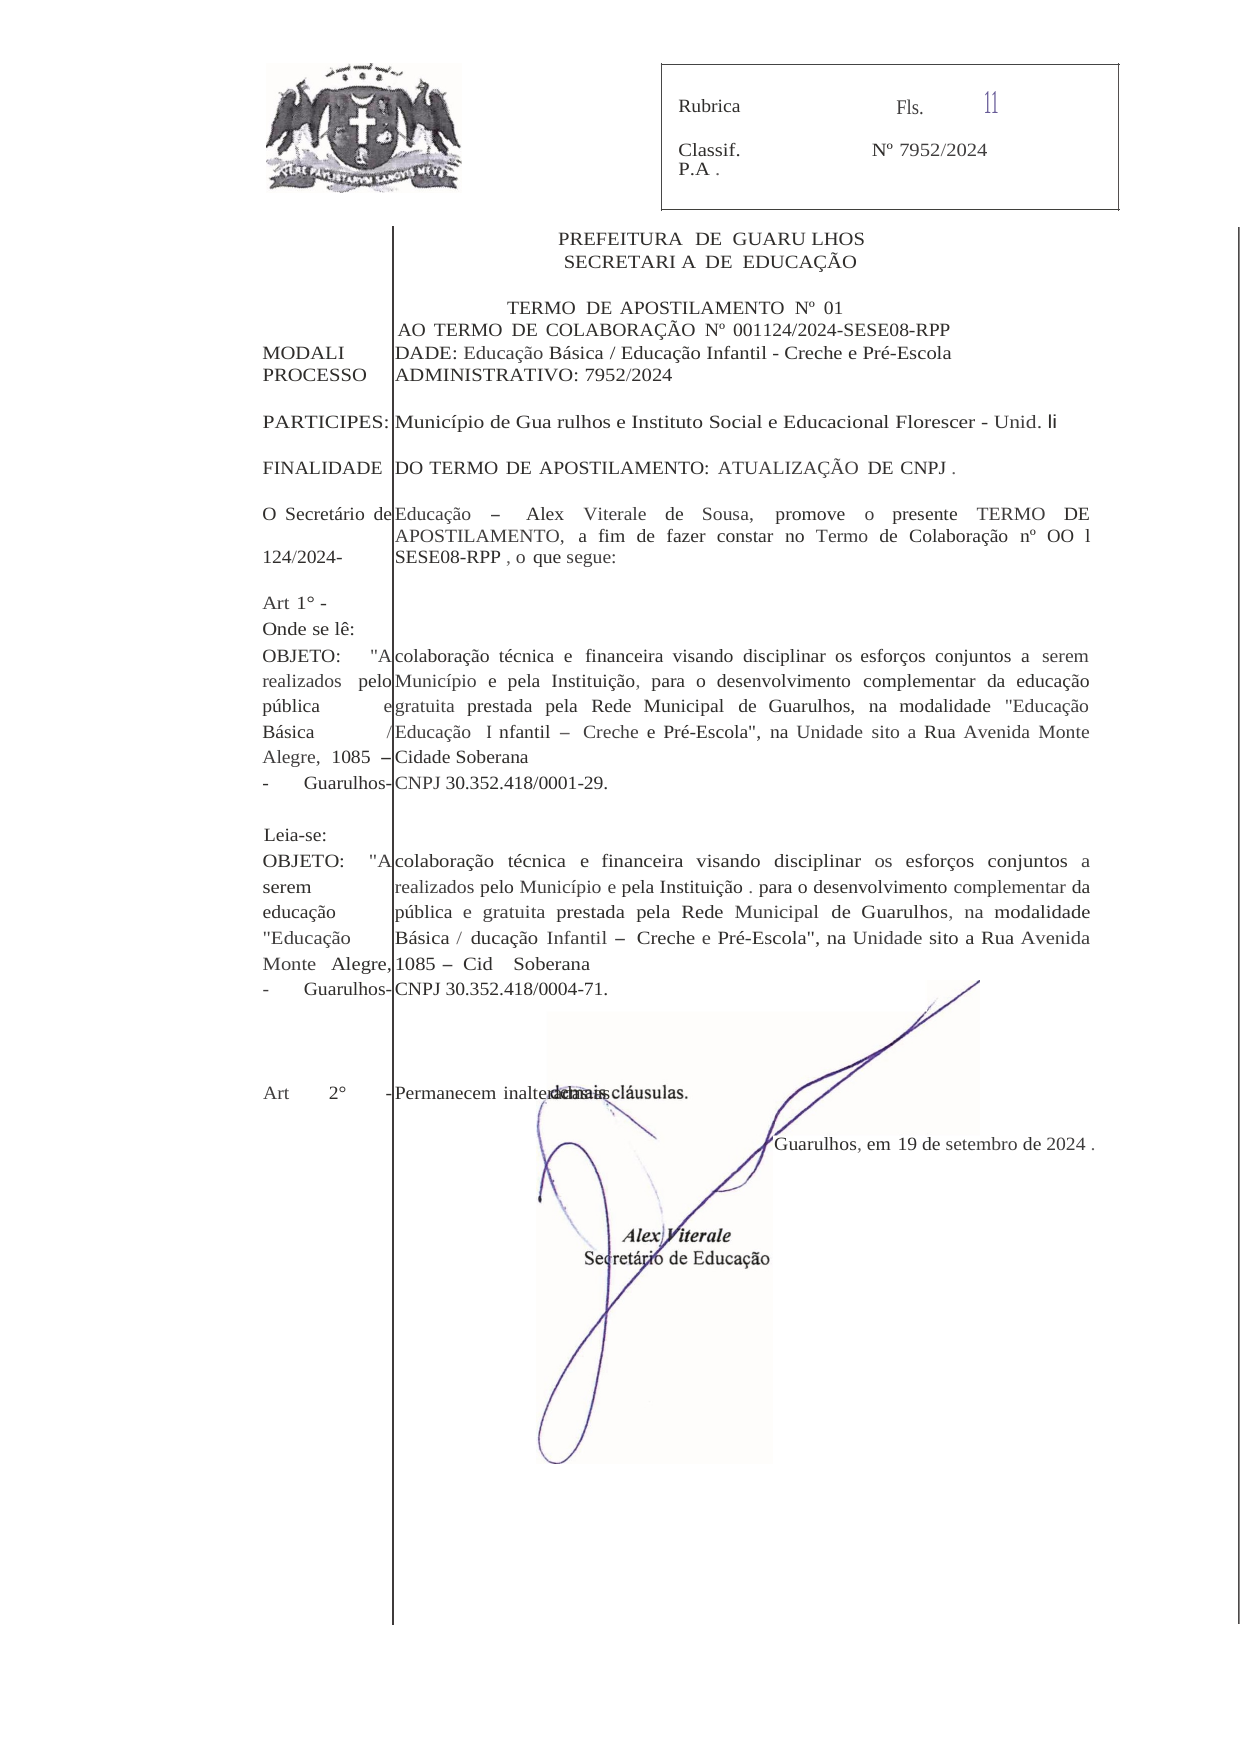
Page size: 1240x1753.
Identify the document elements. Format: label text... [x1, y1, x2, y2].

text OBJETO: "A colaboração técnica e financeira visando disciplinar os esforços conjuntos a serem realizados pelo Município e pela Instituição, para o desenvolvimento complementar da educação pública e gratuita prestada pela Rede Municipal de Guarulhos, na modalidade "Educação Básica / Educação I nfantil - Creche e Pré-Escola", na Unidade sito a Rua Avenida Monte Alegre, 1085 - Cidade Soberana [394, 644, 1090, 768]
text PARTICIPES: [262, 411, 392, 433]
text Guarulhos, em 19 de setembro de 2024 . [980, 1133, 1146, 1154]
text AO TERMO DE COLABORAÇÃO Nº 001124/2024-SESE08-RPP [395, 319, 953, 341]
text Art 2° - Permanecem inalteradas as [394, 1082, 536, 1103]
text MODALI DADE: Educação Básica / Educação Infantil - Creche e Pré-Escola PROCESSO ADMINISTRATIVO: 7952/2024 [394, 342, 975, 386]
text OBJETO: "A colaboração técnica e financeira visando disciplinar os esforços conjuntos a serem realizados pelo Município e pela Instituição, para o desenvolvimento complementar da educação pública e gratuita prestada pela Rede Municipal de Guarulhos, na modalidade "Educação Básica / Educação I nfantil - Creche e Pré-Escola", na Unidade sito a Rua Avenida Monte Alegre, 1085 - Cidade Soberana [262, 644, 392, 768]
text CNPJ 30.352.418/0001-29. [394, 772, 1146, 793]
text CNPJ 30.352.418/0004-71. [394, 979, 1146, 1000]
text O Secretário de Educação - Alex Viterale de Sousa, promove o presente TERMO DE APOSTILAMENTO, a fim de fazer constar no Termo de Colaboração nº OO l 124/2024-SESE08-RPP , o que segue: [394, 503, 1091, 568]
text DO TERMO DE APOSTILAMENTO: ATUALIZAÇÃO DE CNPJ . [394, 457, 1146, 479]
text MODALI DADE: Educação Básica / Educação Infantil - Creche e Pré-Escola PROCESSO ADMINISTRATIVO: 7952/2024 [262, 342, 392, 386]
text - Guarulhos- [262, 979, 392, 1000]
text PREFEITURA DE GUARU LHOS SECRETARI A DE EDUCAÇÃO [558, 228, 975, 273]
text O Secretário de Educação - Alex Viterale de Sousa, promove o presente TERMO DE APOSTILAMENTO, a fim de fazer constar no Termo de Colaboração nº OO l 124/2024-SESE08-RPP , o que segue: [262, 503, 392, 568]
text TERMO DE APOSTILAMENTO Nº 01 [395, 297, 955, 319]
text OBJETO: "A colaboração técnica e financeira visando disciplinar os esforços conjuntos a serem realizados pelo Município e pela Instituição . para o desenvolvimento complementar da educação pública e gratuita prestada pela Rede Municipal de Guarulhos, na modalidade "Educação Básica / ducação Infantil - Creche e Pré-Escola", na Unidade sito a Rua Avenida Monte Alegre, 1085 - Cid Soberana [394, 850, 1090, 974]
text Art 1° - Onde se lê: [262, 592, 367, 640]
text Leia-se: [263, 824, 392, 845]
text [394, 824, 1146, 845]
text FINALIDADE [262, 457, 392, 479]
text OBJETO: "A colaboração técnica e financeira visando disciplinar os esforços conjuntos a serem realizados pelo Município e pela Instituição . para o desenvolvimento complementar da educação pública e gratuita prestada pela Rede Municipal de Guarulhos, na modalidade "Educação Básica / ducação Infantil - Creche e Pré-Escola", na Unidade sito a Rua Avenida Monte Alegre, 1085 - Cid Soberana [262, 850, 392, 974]
text Município de Gua rulhos e Instituto Social e Educacional Florescer - Unid. li [394, 411, 1146, 433]
text Art 2° - Permanecem inalteradas as [980, 1082, 1146, 1103]
text Art 2° - Permanecem inalteradas as [263, 1082, 392, 1103]
text - Guarulhos- [262, 772, 392, 793]
